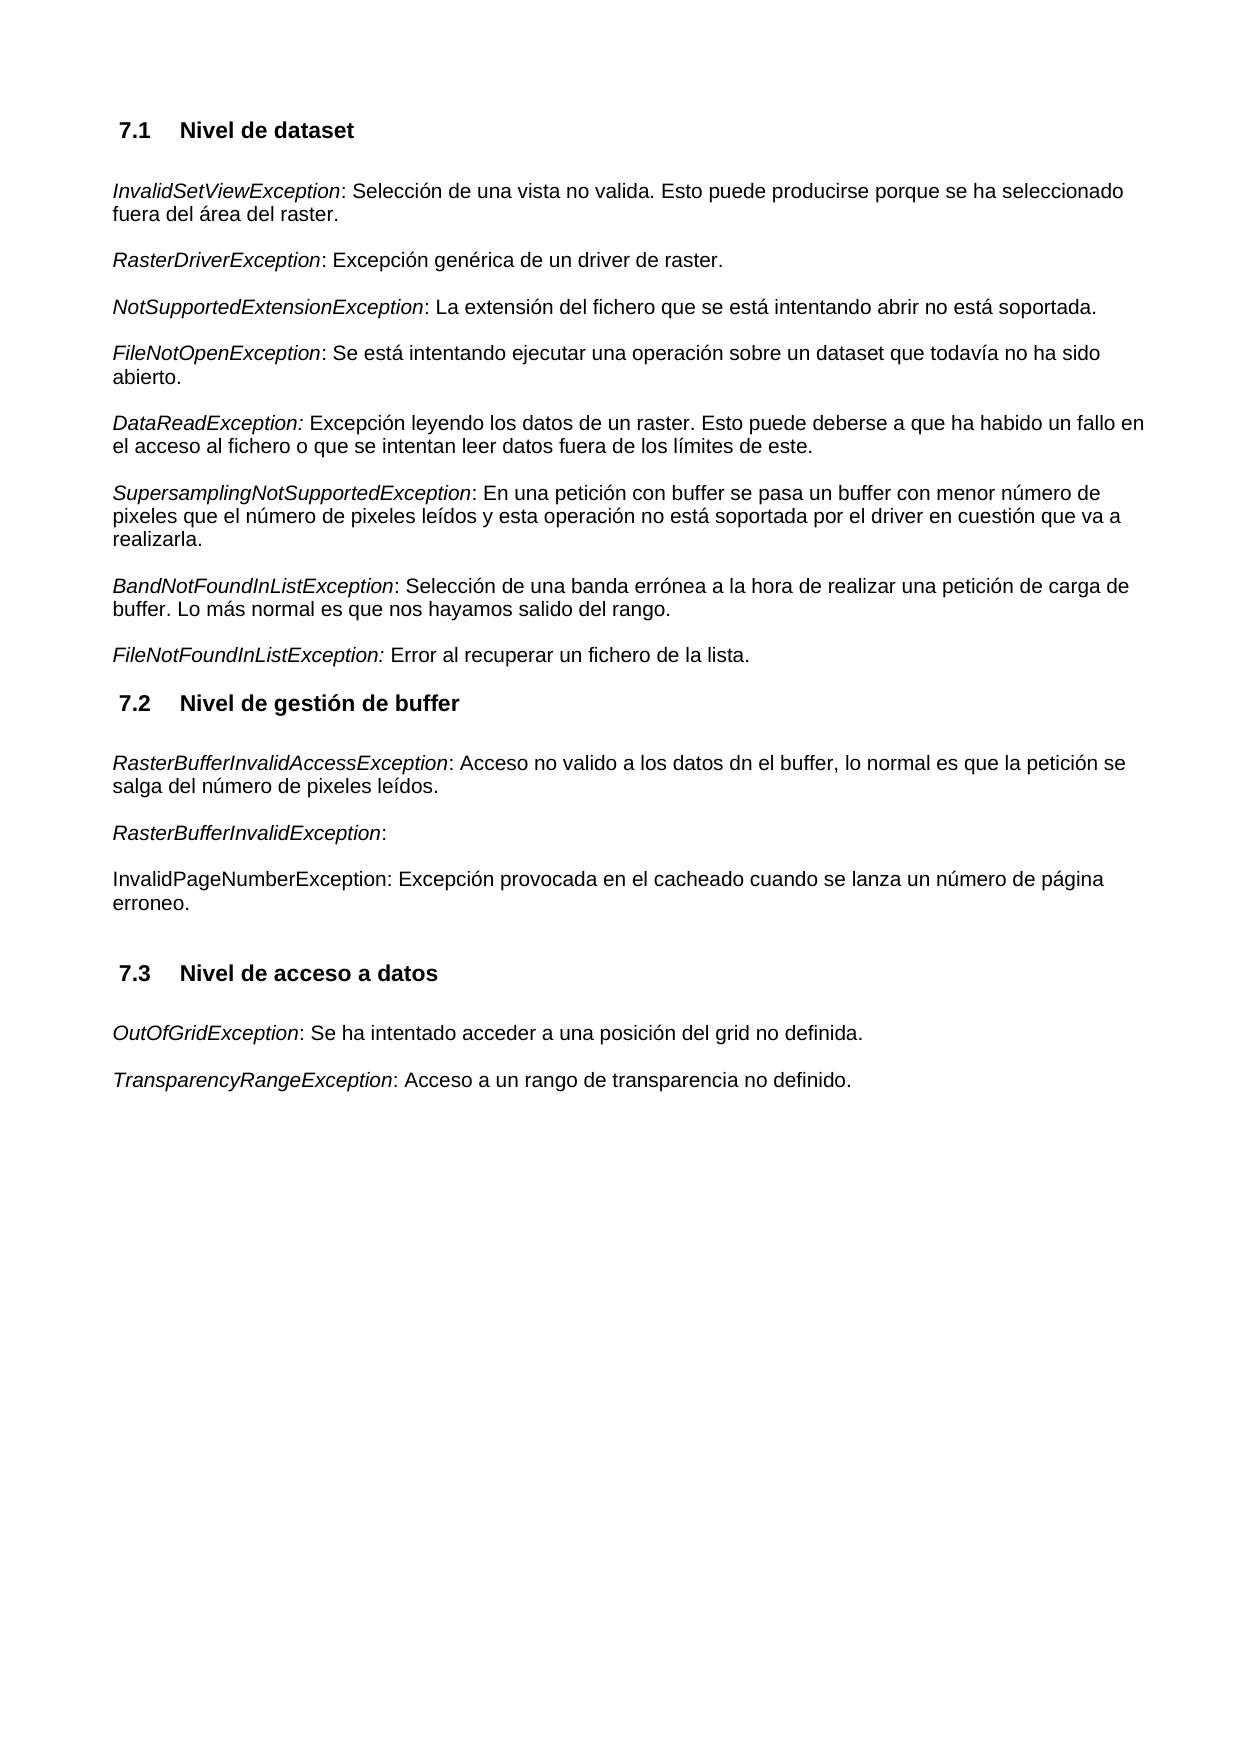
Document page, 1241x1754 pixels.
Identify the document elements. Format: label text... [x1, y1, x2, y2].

text TransparencyRangeException: Acceso a un rango de transparencia no definido. [112, 1068, 1156, 1092]
text SupersamplingNotSupportedException: En una petición con buffer se pasa un buffer con menor número de pixeles que el número de pixeles leídos y esta operación no está soportada por el driver en cuestión que va a realizarla. [112, 481, 1156, 551]
text RasterBufferInvalidException: [112, 821, 1156, 844]
text OutOfGridException: Se ha intentado acceder a una posición del grid no definida. [112, 1022, 1156, 1045]
text InvalidPageNumberException: Excepción provocada en el cacheado cuando se lanza un número de página erroneo. [112, 868, 1156, 914]
subtitle Nivel de gestión de buffer [112, 690, 1156, 716]
text RasterDriverException: Excepción genérica de un driver de raster. [112, 249, 1156, 272]
text FileNotFoundInListException: Error al recuperar un fichero de la lista. [112, 644, 1156, 667]
text RasterBufferInvalidAccessException: Acceso no valido a los datos dn el buffer, lo normal es que la petición se salga del número de pixeles leídos. [112, 752, 1156, 798]
subtitle Nivel de dataset [112, 118, 1156, 144]
text FileNotOpenException: Se está intentando ejecutar una operación sobre un dataset que todavía no ha sido abierto. [112, 342, 1156, 388]
text InvalidSetViewException: Selección de una vista no valida. Esto puede producirse porque se ha seleccionado fuera del área del raster. [112, 179, 1156, 226]
text BandNotFoundInListException: Selección de una banda errónea a la hora de realizar una petición de carga de buffer. Lo más normal es que nos hayamos salido del rango. [112, 574, 1156, 621]
text DataReadException: Excepción leyendo los datos de un raster. Esto puede deberse a que ha habido un fallo en el acceso al fichero o que se intentan leer datos fuera de los límites de este. [112, 412, 1156, 458]
text NotSupportedExtensionException: La extensión del fichero que se está intentando abrir no está soportada. [112, 296, 1156, 319]
subtitle Nivel de acceso a datos [112, 961, 1156, 986]
